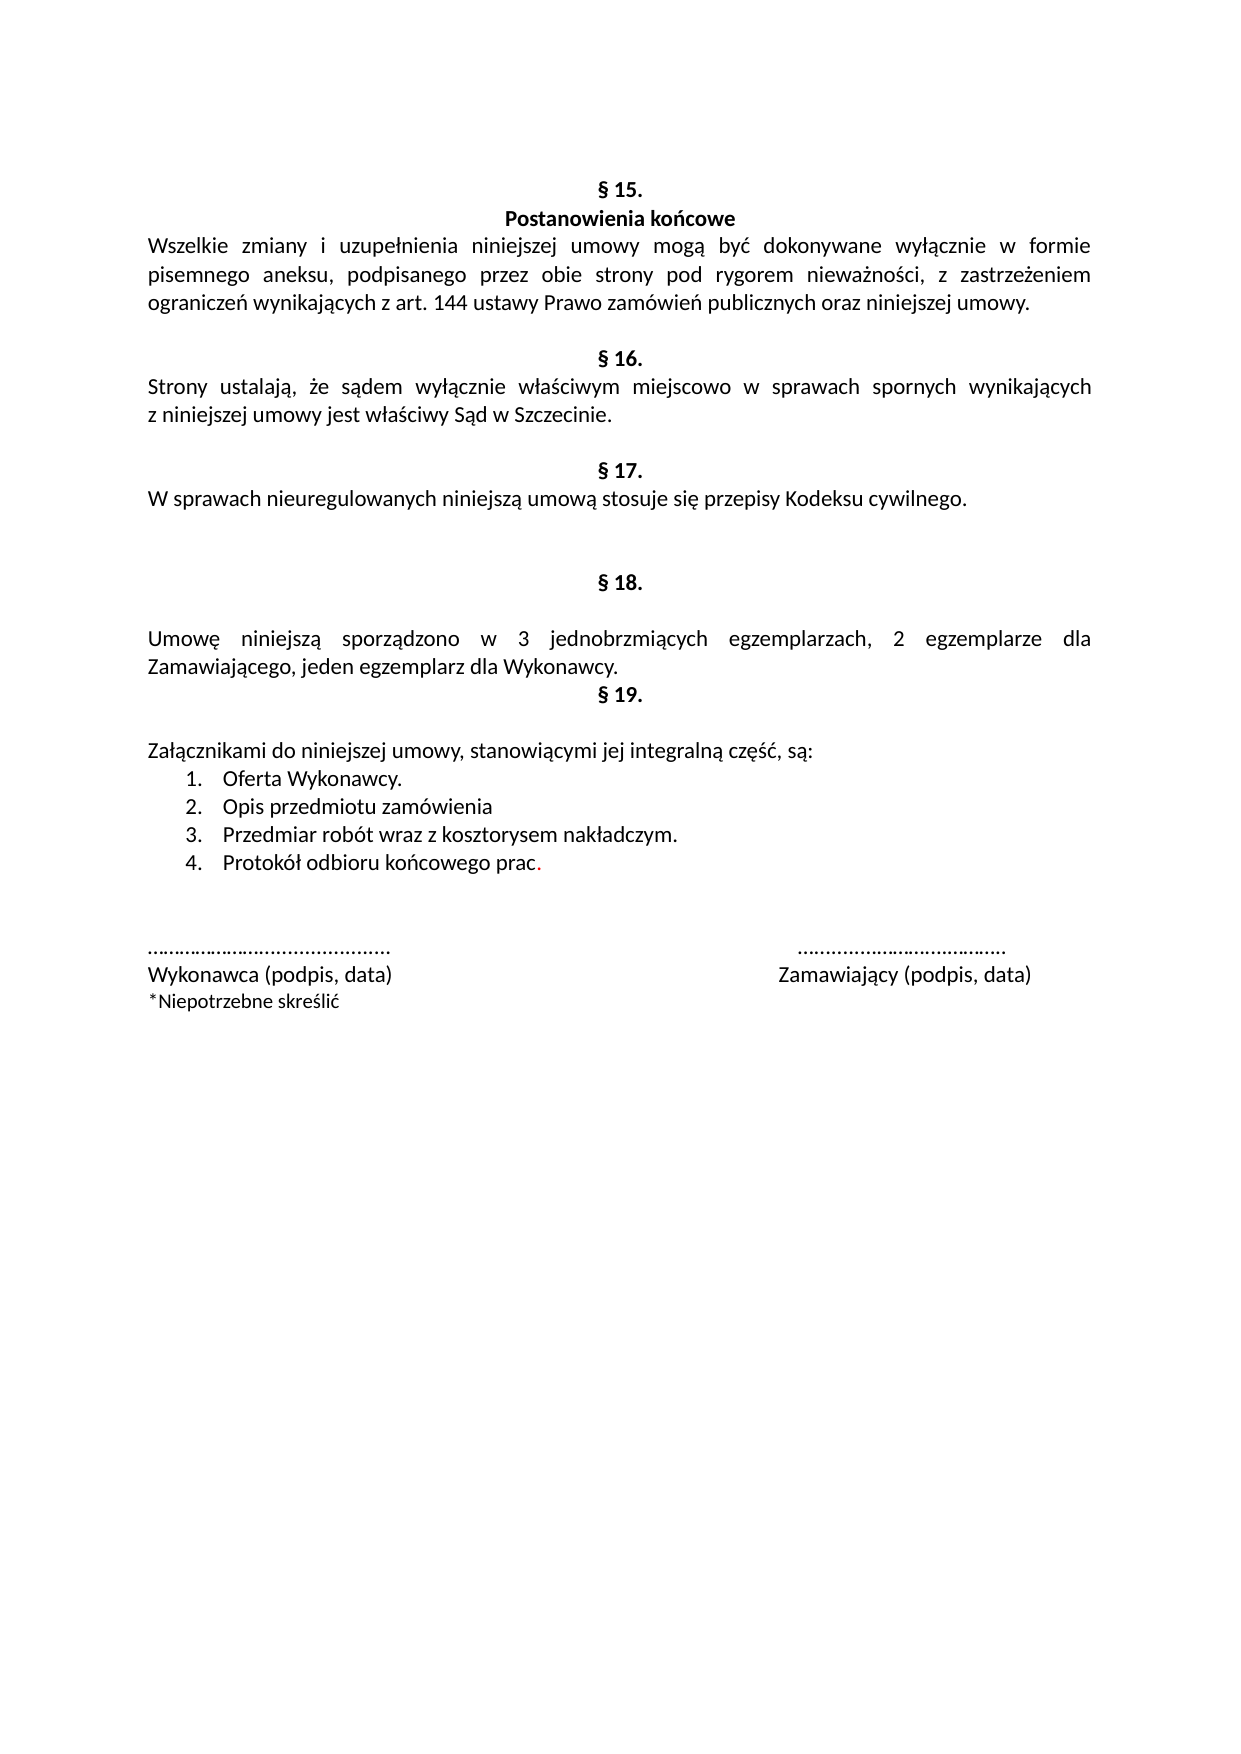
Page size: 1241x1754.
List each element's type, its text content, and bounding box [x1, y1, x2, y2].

text Umowę niniejszą sporządzono w 3 jednobrzmiących egzemplarzach, 2 egzemplarze dla Zamawiającego, jeden egzemplarz dla Wykonawcy. [148, 624, 1093, 680]
list Opis przedmiotu zamówienia [185, 792, 1093, 820]
text Wszelkie zmiany i uzupełnienia niniejszej umowy mogą być dokonywane wyłącznie w formie pisemnego aneksu, podpisanego przez obie strony pod rygorem nieważności, z zastrzeżeniem ograniczeń wynikających z art. 144 ustawy Prawo zamówień publicznych oraz niniejszej umowy. [148, 232, 1093, 316]
text W sprawach nieuregulowanych niniejszą umową stosuje się przepisy Kodeksu cywilnego. [148, 484, 1093, 512]
text Wykonawca (podpis, data) Zamawiający (podpis, data) [148, 960, 1093, 988]
list Protokół odbioru końcowego prac. [185, 848, 1093, 876]
text …………………....................... …...........………....……….. [148, 932, 1093, 960]
text § 16. [148, 344, 1093, 372]
text *Niepotrzebne skreślić [148, 988, 1093, 1014]
text Strony ustalają, że sądem wyłącznie właściwym miejscowo w sprawach spornych wynikających z niniejszej umowy jest właściwy Sąd w Szczecinie. [148, 372, 1093, 428]
text Postanowienia końcowe [148, 204, 1093, 232]
text § 19. [148, 680, 1093, 708]
text Załącznikami do niniejszej umowy, stanowiącymi jej integralną część, są: [148, 736, 1093, 764]
text § 17. [148, 456, 1093, 484]
text § 15. [148, 176, 1093, 204]
text § 18. [148, 568, 1093, 596]
list Oferta Wykonawcy. [185, 764, 1093, 792]
list Przedmiar robót wraz z kosztorysem nakładczym. [185, 820, 1093, 848]
